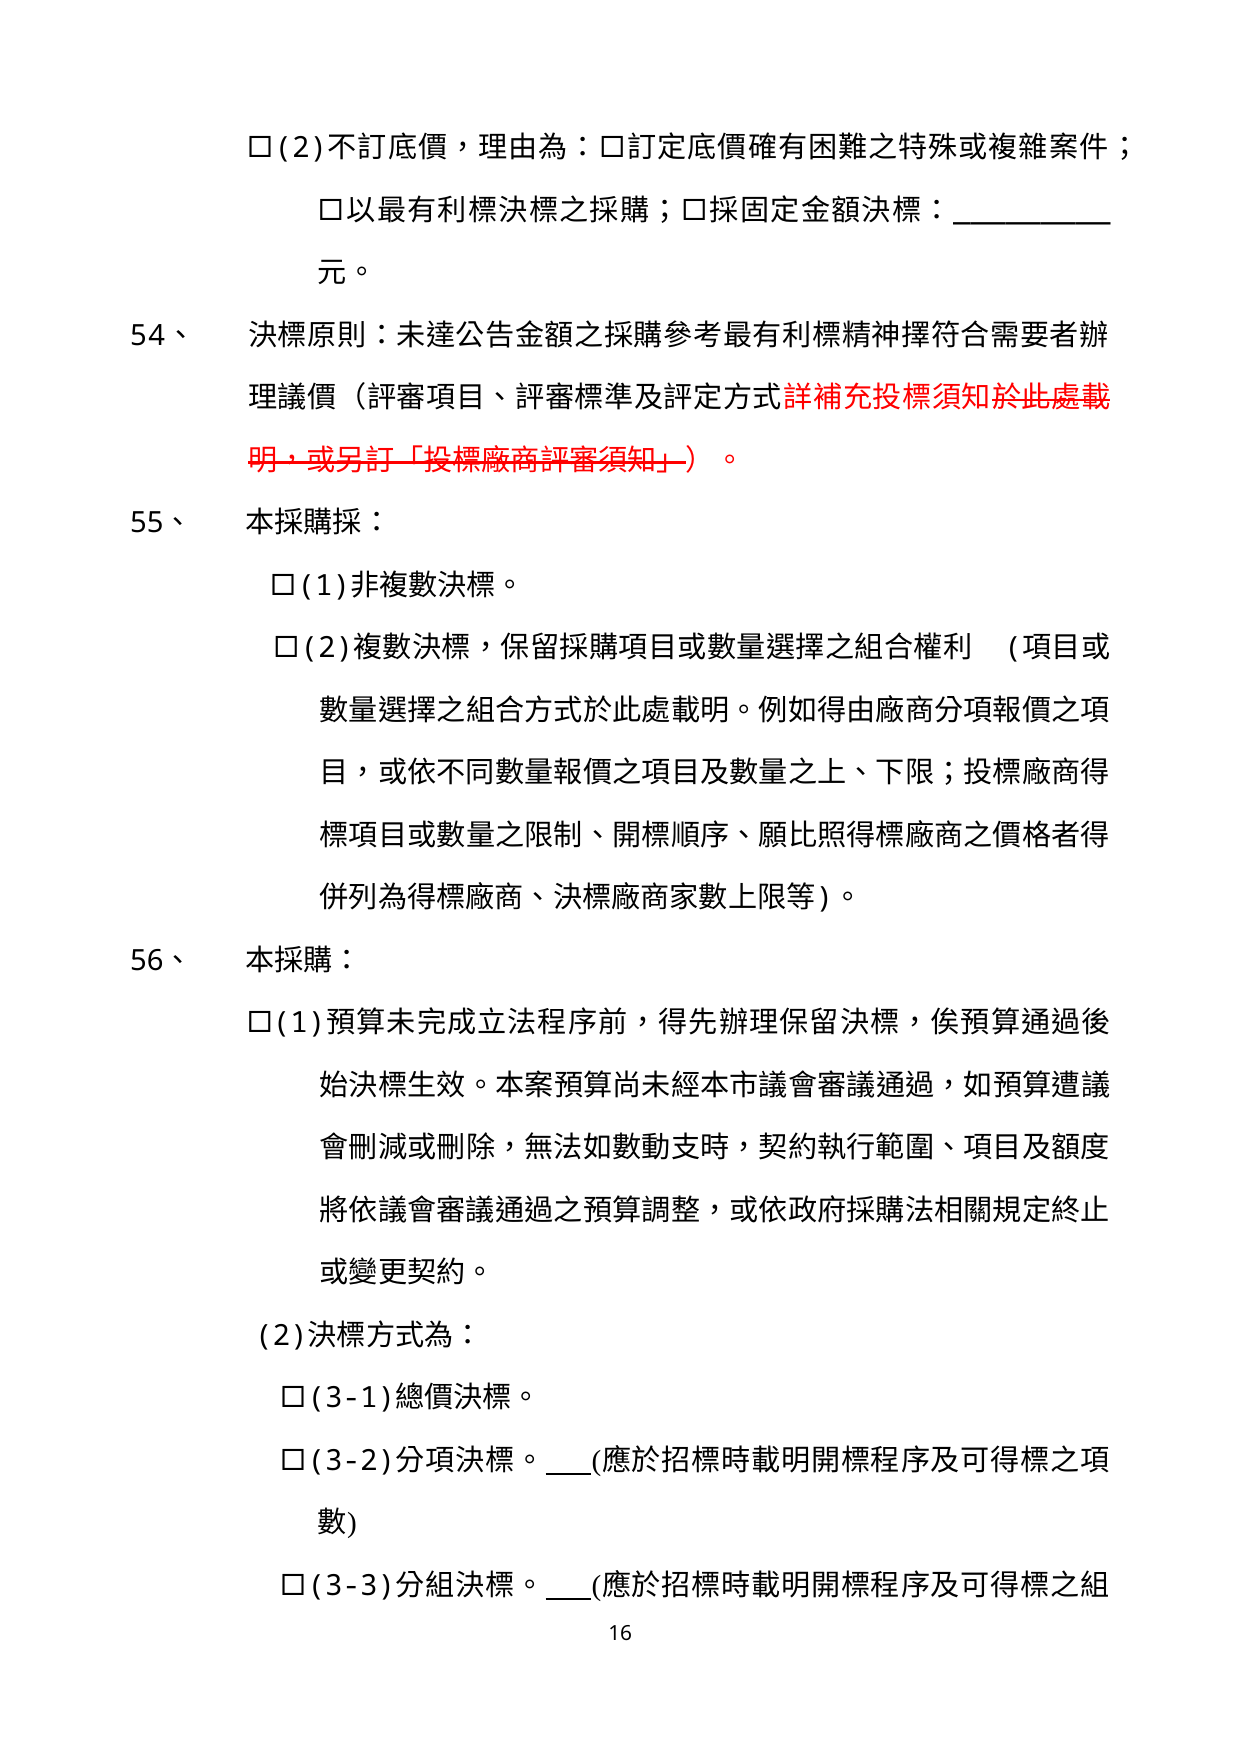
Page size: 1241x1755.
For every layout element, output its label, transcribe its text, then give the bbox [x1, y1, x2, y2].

list 本採購： [130, 916, 1110, 978]
text (3-3)分組決標。 (應於招標時載明開標程序及可得標之組 [280, 1541, 1110, 1603]
text (2)複數決標，保留採購項目或數量選擇之組合權利 (項目或數量選擇之組合方式於此處載明。例如得由廠商分項報價之項目，或依不同數量報價之項目及數量之上、下限；投標廠商得標項目或數量之限制、開標順序、願比照得標廠商之價格者得併列為得標廠商、決標廠商家數上限等)。 [130, 603, 1110, 916]
text (2)不訂底價，理由為：訂定底價確有困難之特殊或複雜案件；以最有利標決標之採購；採固定金額決標：_________元。 [247, 103, 1110, 291]
text (1)預算未完成立法程序前，得先辦理保留決標，俟預算通過後始決標生效。本案預算尚未經本市議會審議通過，如預算遭議會刪減或刪除，無法如數動支時，契約執行範圍、項目及額度將依議會審議通過之預算調整，或依政府採購法相關規定終止或變更契約。 [247, 978, 1110, 1291]
list 決標原則：未達公告金額之採購參考最有利標精神擇符合需要者辦理議價（評審項目、評審標準及評定方式詳補充投標須知於此處載明，或另訂「投標廠商評審須知」）。 [130, 291, 1110, 478]
text (2)決標方式為： [197, 1291, 1110, 1353]
text (1)非複數決標。 [130, 541, 1110, 603]
list 本採購採： [130, 478, 1110, 541]
text (3-1)總價決標。 [280, 1353, 1110, 1416]
text (3-2)分項決標。 (應於招標時載明開標程序及可得標之項數) [280, 1416, 1110, 1541]
